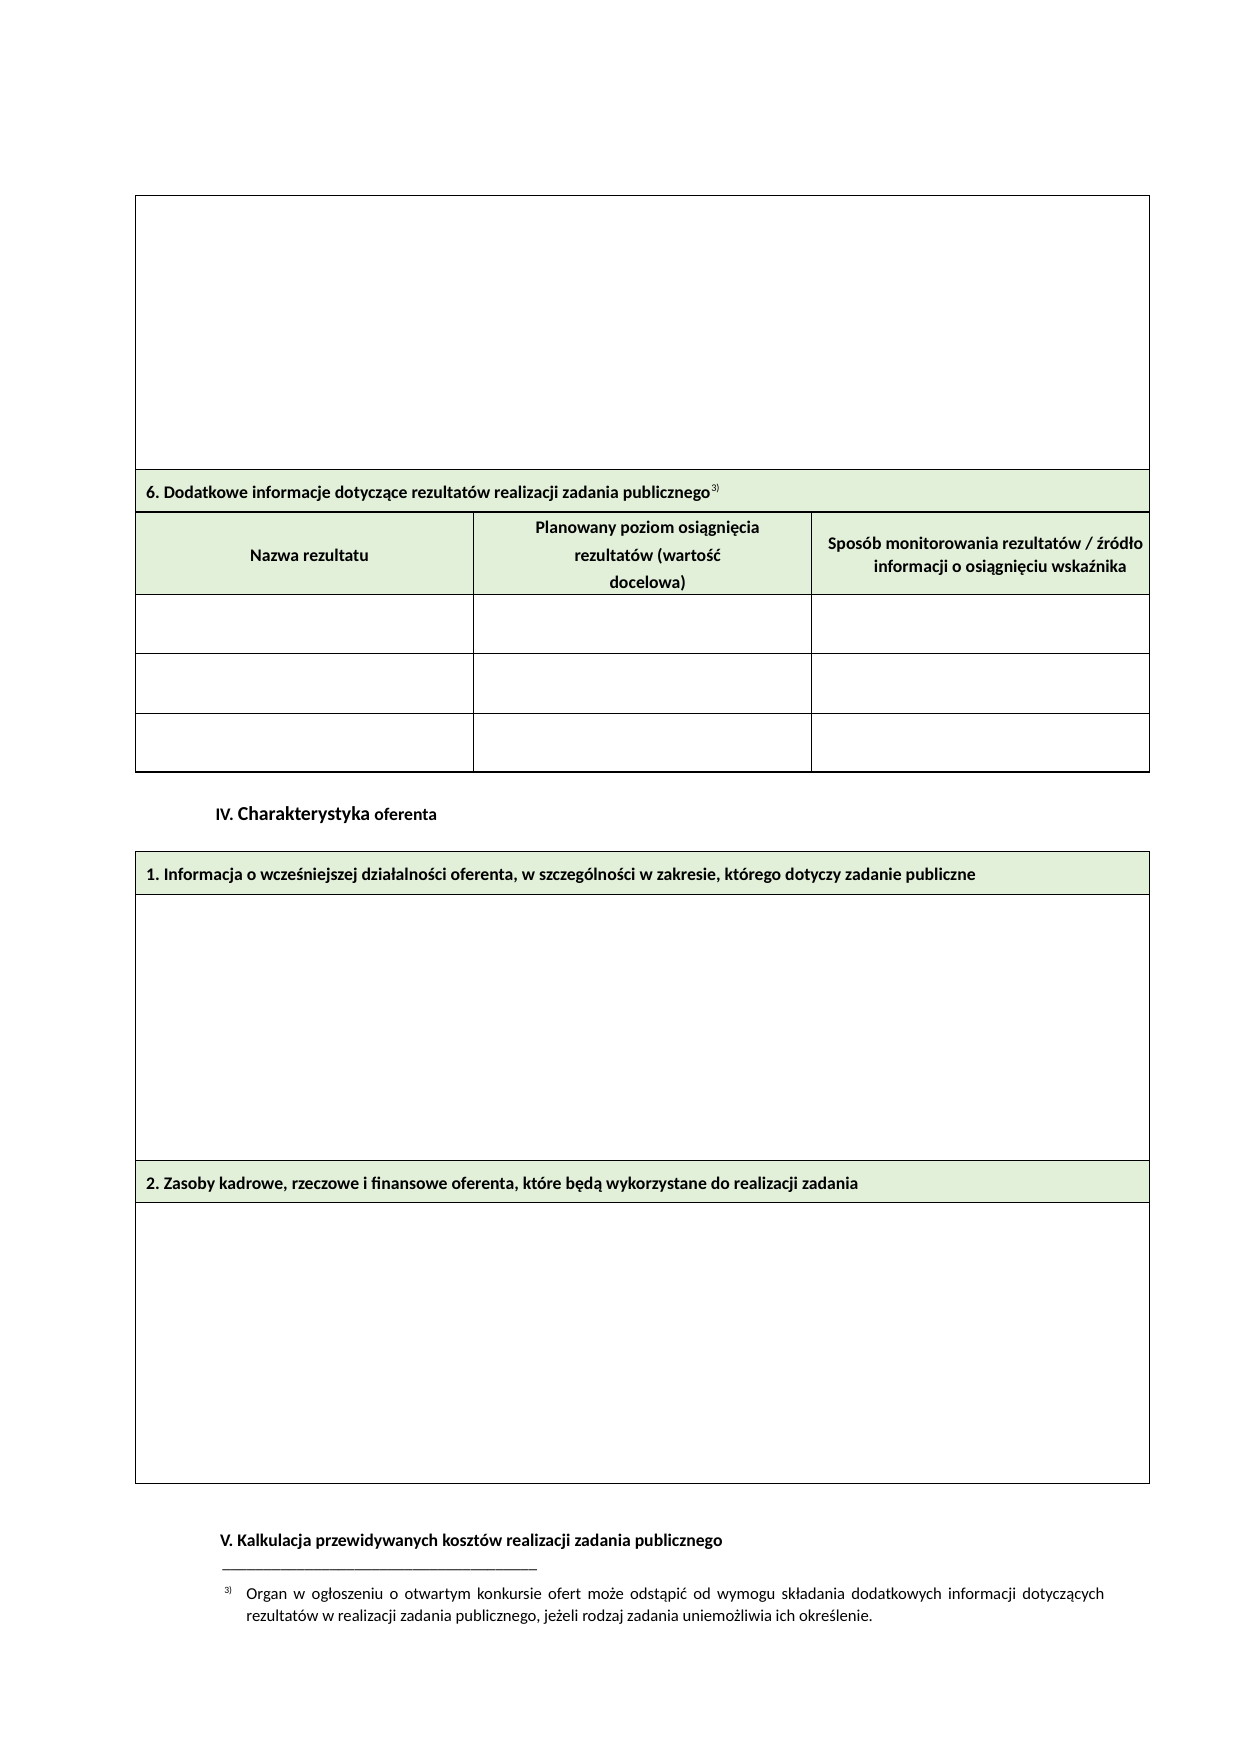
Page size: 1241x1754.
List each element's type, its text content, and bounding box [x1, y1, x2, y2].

table_cell Planowany poziom osiągnięcia rezultatów (wartość docelowa) [474, 513, 811, 594]
table_cell 1. Informacja o wcześniejszej działalności oferenta, w szczególności w zakresie, którego dotyczy zadanie publiczne [136, 852, 1149, 894]
table_cell Sposób monitorowania rezultatów / źródło informacji o osiągnięciu wskaźnika [812, 513, 1149, 594]
table_cell [812, 714, 1149, 771]
table_cell [136, 595, 473, 653]
table_cell [136, 654, 473, 712]
table_cell 6. Dodatkowe informacje dotyczące rezultatów realizacji zadania publicznego3) [136, 470, 1149, 511]
table_cell 2. Zasoby kadrowe, rzeczowe i finansowe oferenta, które będą wykorzystane do realizacji zadania [136, 1161, 1149, 1202]
table_cell IV. Charakterystyka oferenta [136, 773, 1150, 851]
table_cell [474, 654, 811, 712]
table_cell Nazwa rezultatu [136, 513, 473, 594]
table_cell [136, 1203, 1149, 1482]
table_cell V. Kalkulacja przewidywanych kosztów realizacji zadania publicznego ______________________________________ 3) Organ w ogłoszeniu o otwartym konkursie ofert może odstąpić od wymogu składania dodatkowych informacji dotyczących rezultatów w realizacji zadania publicznego, jeżeli rodzaj zadania uniemożliwia ich określenie. [136, 1484, 1150, 1628]
table_cell [812, 654, 1149, 712]
table_cell [474, 714, 811, 771]
table_cell [812, 595, 1149, 653]
table_cell [136, 714, 473, 771]
table_header [136, 196, 1149, 469]
table_cell [136, 895, 1149, 1159]
table_cell [474, 595, 811, 653]
